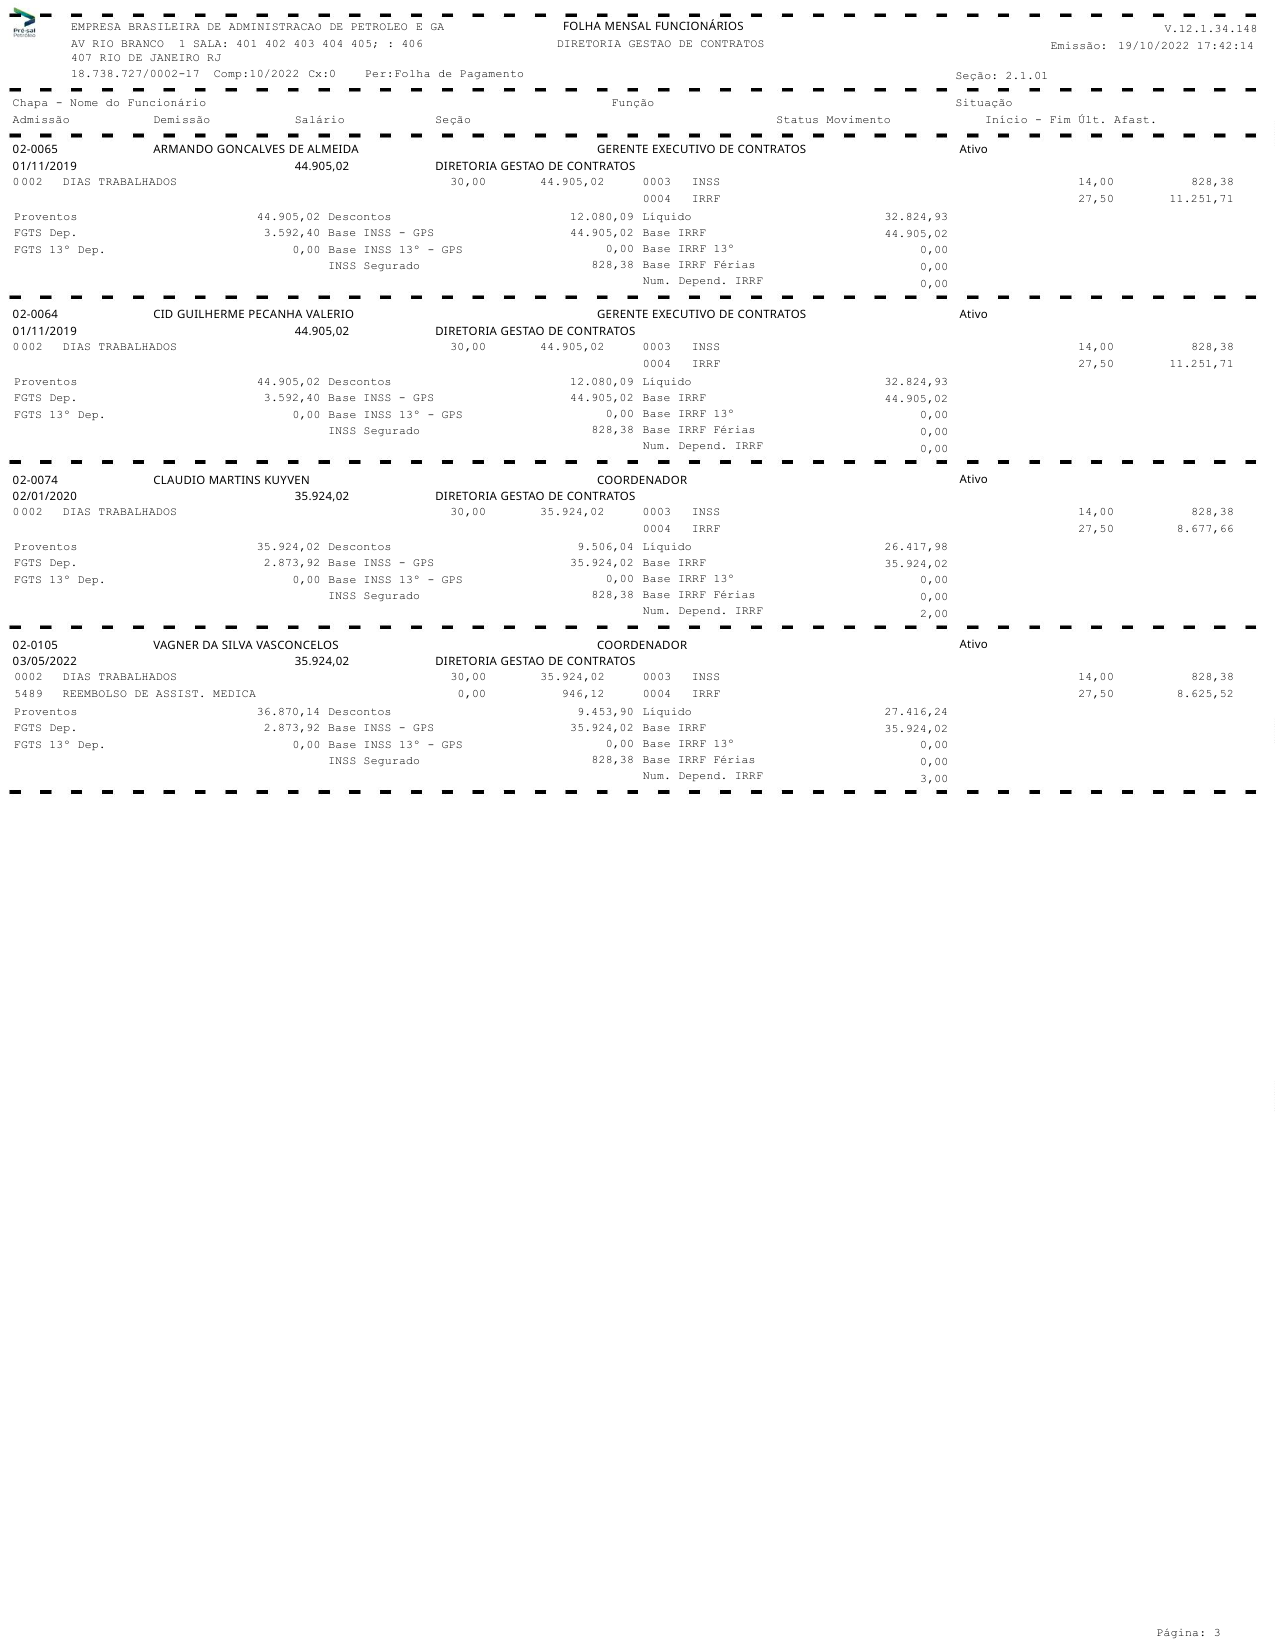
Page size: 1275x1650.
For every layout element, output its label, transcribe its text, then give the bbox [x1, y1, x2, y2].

text 2.873,92 Base INSS - GPS [264, 720, 460, 734]
text 0,00 Base IRRF 13º [606, 242, 789, 255]
text 0 [643, 522, 667, 535]
text 27,50 [1078, 192, 1131, 205]
text 27.416,24 [884, 705, 966, 718]
text 12.080,09 Líquido [570, 374, 717, 388]
text 30,00 44.905,02 0003 [450, 175, 692, 188]
text 0,00 Base IRRF 13º [606, 572, 789, 585]
text 002 [21, 340, 60, 353]
text 44.905,02 Descontos [257, 209, 460, 223]
text AV RIO BRANCO 1 SALA: 401 402 403 404 405; : 406 [71, 37, 469, 50]
text 35.924,02 [294, 490, 376, 503]
text DIAS TRABALHADOS [62, 340, 195, 353]
text 1/11/2019 [20, 160, 102, 173]
text 828,38 [1191, 670, 1251, 683]
text Chapa - Nome do Funcionário [12, 96, 236, 109]
text 44.905,02 [884, 226, 966, 240]
text 2.873,92 Base INSS - GPS [264, 555, 460, 569]
text 30,00 [450, 670, 503, 683]
text 35.924,02 [540, 670, 622, 683]
text 2-0105 [20, 638, 80, 652]
text Início - Fim Últ. Afast. [985, 113, 1182, 126]
text 30,00 44.905,02 0003 [450, 340, 692, 353]
text 0 [12, 638, 20, 652]
text FOLHA MENSAL FUNCIONÁRIOS [563, 20, 767, 33]
text 0,00 Base INSS 13º - GPS [292, 737, 488, 751]
text V.12.1.34.148 [1164, 22, 1275, 35]
text 11.251,71 [1169, 357, 1251, 370]
text 0,00 Base IRRF 13º [606, 737, 789, 750]
text 27,50 [1078, 357, 1131, 370]
text Seção: 2.1.01 [955, 68, 1066, 82]
text 0004 [643, 687, 688, 700]
text 27,50 [1078, 522, 1131, 535]
text 0 [643, 357, 667, 370]
text 0,00 [920, 738, 966, 752]
text 3.592,40 Base INSS - GPS [264, 225, 460, 239]
text 35.924,02 [294, 655, 376, 668]
text DIRETORIA GESTAO DE CONTRATOS [435, 160, 837, 173]
text Status Movimento [776, 113, 908, 126]
text 35.924,02 [884, 722, 966, 735]
text Seção [435, 112, 548, 126]
text 44.905,02 Descontos [257, 374, 460, 388]
text 44.905,02 [294, 160, 384, 173]
text FGTS Dep. [14, 391, 95, 404]
text Salário [294, 113, 362, 126]
text 828,38 [1191, 505, 1251, 518]
text 14,00 [1078, 505, 1131, 518]
text GERENTE EXECUTIVO DE CONTRATOS [597, 308, 837, 322]
text 828,38 [1191, 175, 1251, 188]
text 0003 [643, 670, 688, 683]
text DIAS TRABALHADOS [62, 670, 195, 683]
text 32.824,93 [884, 375, 966, 388]
text 11.251,71 [1169, 192, 1251, 205]
text 1/11/2019 [20, 325, 102, 338]
text 32.824,93 [884, 210, 966, 223]
text Proventos [14, 374, 95, 388]
text 0 [14, 670, 21, 683]
text Num. Depend. IRRF [643, 274, 789, 287]
text FGTS 13º Dep. [14, 407, 123, 421]
text Num. Depend. IRRF [643, 439, 789, 452]
text 004 [667, 357, 692, 370]
text 2,00 [920, 606, 966, 620]
text IRRF [692, 687, 738, 700]
text 002 [21, 505, 60, 518]
text 44.905,02 Base IRRF [570, 226, 789, 239]
text Proventos [14, 704, 95, 718]
text CID GUILHERME PECANHA VALERIO [153, 308, 387, 322]
text Função [611, 96, 672, 109]
text 14,00 [1078, 670, 1131, 683]
text 35.924,02 [884, 557, 966, 570]
text 14,00 [1078, 340, 1131, 353]
text DIAS TRABALHADOS [62, 175, 195, 188]
text 3/05/2022 [20, 655, 102, 668]
text VAGNER DA SILVA VASCONCELOS [153, 638, 372, 652]
text 946,12 [562, 687, 622, 700]
text 8.677,66 [1177, 522, 1251, 535]
text FGTS Dep. [14, 556, 95, 569]
text 5 [14, 687, 21, 700]
text 8.625,52 [1177, 687, 1251, 700]
text INSS Segurado [328, 258, 488, 272]
text Ativo [959, 308, 1012, 322]
text INSS [692, 340, 738, 353]
text 0,00 [920, 276, 966, 290]
text 0 [12, 490, 20, 503]
text DIRETORIA GESTAO DE CONTRATOS [557, 37, 790, 50]
text 0,00 Base IRRF 13º [606, 407, 789, 420]
text 0 [12, 655, 20, 668]
text 0,00 [920, 425, 966, 438]
text Admissão Demissão [12, 113, 236, 126]
text INSS Segurado [328, 753, 488, 767]
text Ativo [959, 143, 1012, 157]
text GERENTE EXECUTIVO DE CONTRATOS [597, 143, 837, 157]
text REEMBOLSO DE ASSIST. MEDICA [62, 687, 282, 700]
text 0,00 [457, 687, 503, 700]
text 0 [12, 175, 21, 188]
text INSS Segurado [328, 588, 488, 602]
text INSS [692, 670, 738, 683]
text 0 [12, 505, 21, 518]
text 26.417,98 [884, 540, 966, 553]
text 35.924,02 Base IRRF [570, 556, 789, 569]
text COORDENADOR [597, 638, 693, 652]
text 8.738.727/0002-17 Comp:10/2022 Cx:0 [78, 67, 361, 81]
text 828,38 Base IRRF Férias [591, 258, 789, 271]
text 14,00 [1078, 175, 1131, 188]
text EMPRESA BRASILEIRA DE ADMINISTRACAO DE PETROLEO E GA [71, 20, 469, 33]
text 0,00 [920, 441, 966, 455]
text 489 [21, 687, 60, 700]
text Ativo [959, 638, 1012, 652]
text Num. Depend. IRRF [643, 604, 789, 617]
text 0 [12, 308, 20, 322]
text FGTS 13º Dep. [14, 242, 123, 256]
text 0,00 [920, 573, 966, 587]
text 0,00 Base INSS 13º - GPS [292, 242, 488, 256]
text FGTS 13º Dep. [14, 572, 123, 586]
text CLAUDIO MARTINS KUYVEN [153, 473, 335, 487]
text 004 [667, 192, 692, 205]
text 30,00 35.924,02 0003 [450, 505, 692, 518]
text 07 RIO DE JANEIRO RJ [78, 50, 243, 64]
text IRRF [692, 192, 738, 205]
text 2-0074 [20, 473, 80, 487]
text INSS [692, 175, 738, 188]
text 828,38 Base IRRF Férias [591, 423, 789, 436]
text 44.905,02 [294, 325, 376, 338]
text 4 [71, 50, 78, 64]
text Ativo [959, 473, 1012, 487]
text IRRF [692, 357, 738, 370]
text 35.924,02 Descontos [257, 539, 460, 553]
text 35.924,02 Base IRRF [570, 721, 789, 734]
text FGTS Dep. [14, 226, 95, 239]
text 0,00 [920, 590, 966, 603]
text DIAS TRABALHADOS [62, 505, 195, 518]
text 3.592,40 Base INSS - GPS [264, 390, 460, 404]
text 0,00 Base INSS 13º - GPS [292, 407, 488, 421]
text DIRETORIA GESTAO DE CONTRATOS [435, 490, 717, 503]
text 004 [738, 192, 837, 205]
text 9.453,90 Líquido [577, 704, 710, 718]
text INSS [692, 505, 738, 518]
text 004 [667, 522, 692, 535]
text 36.870,14 Descontos [257, 704, 460, 718]
text 44.905,02 Base IRRF [570, 391, 789, 404]
text 0 [643, 192, 667, 205]
text ARMANDO GONCALVES DE ALMEIDA [153, 143, 384, 157]
text 828,38 Base IRRF Férias [591, 753, 789, 766]
text 2/01/2020 [20, 490, 102, 503]
text 0 [12, 160, 20, 173]
text Página: 3 [1156, 1626, 1237, 1639]
text Proventos [14, 539, 95, 553]
text 2-0064 [20, 308, 80, 322]
text 1 [71, 67, 78, 81]
text 0,00 [920, 408, 966, 421]
text 0 [12, 325, 20, 338]
text COORDENADOR [597, 473, 693, 487]
text 44.905,02 [884, 391, 966, 405]
text 27,50 [1078, 687, 1131, 700]
text 002 [21, 175, 60, 188]
text 828,38 [1191, 340, 1251, 353]
text 0,00 [920, 243, 966, 256]
text 0 [12, 473, 20, 487]
text 0,00 Base INSS 13º - GPS [292, 572, 488, 586]
text Situação [955, 96, 1066, 109]
text DIRETORIA GESTAO DE CONTRATOS [435, 655, 668, 668]
text 2-0065 [20, 143, 80, 157]
text 0,00 [920, 755, 966, 768]
text 828,38 Base IRRF Férias [591, 588, 789, 601]
text Per:Folha de Pagamento [364, 67, 548, 81]
text 3,00 [920, 771, 966, 785]
text INSS Segurado [328, 423, 488, 437]
text DIRETORIA GESTAO DE CONTRATOS [435, 325, 717, 338]
text [738, 175, 837, 188]
text Num. Depend. IRRF [643, 769, 789, 782]
picture [0, 0, 1275, 1650]
text 9.506,04 Líquido [577, 539, 717, 553]
text 002 [21, 670, 60, 683]
text 19/10/2022 17:42:14 [1118, 38, 1275, 52]
text 0 [12, 143, 20, 157]
text 12.080,09 Líquido [570, 209, 837, 223]
text 0,00 [920, 260, 966, 273]
text Proventos [14, 209, 95, 223]
text FGTS Dep. [14, 721, 95, 734]
text FGTS 13º Dep. [14, 737, 123, 751]
text Emissão: [1050, 38, 1118, 52]
text IRRF [692, 522, 738, 535]
text 0 [12, 340, 21, 353]
